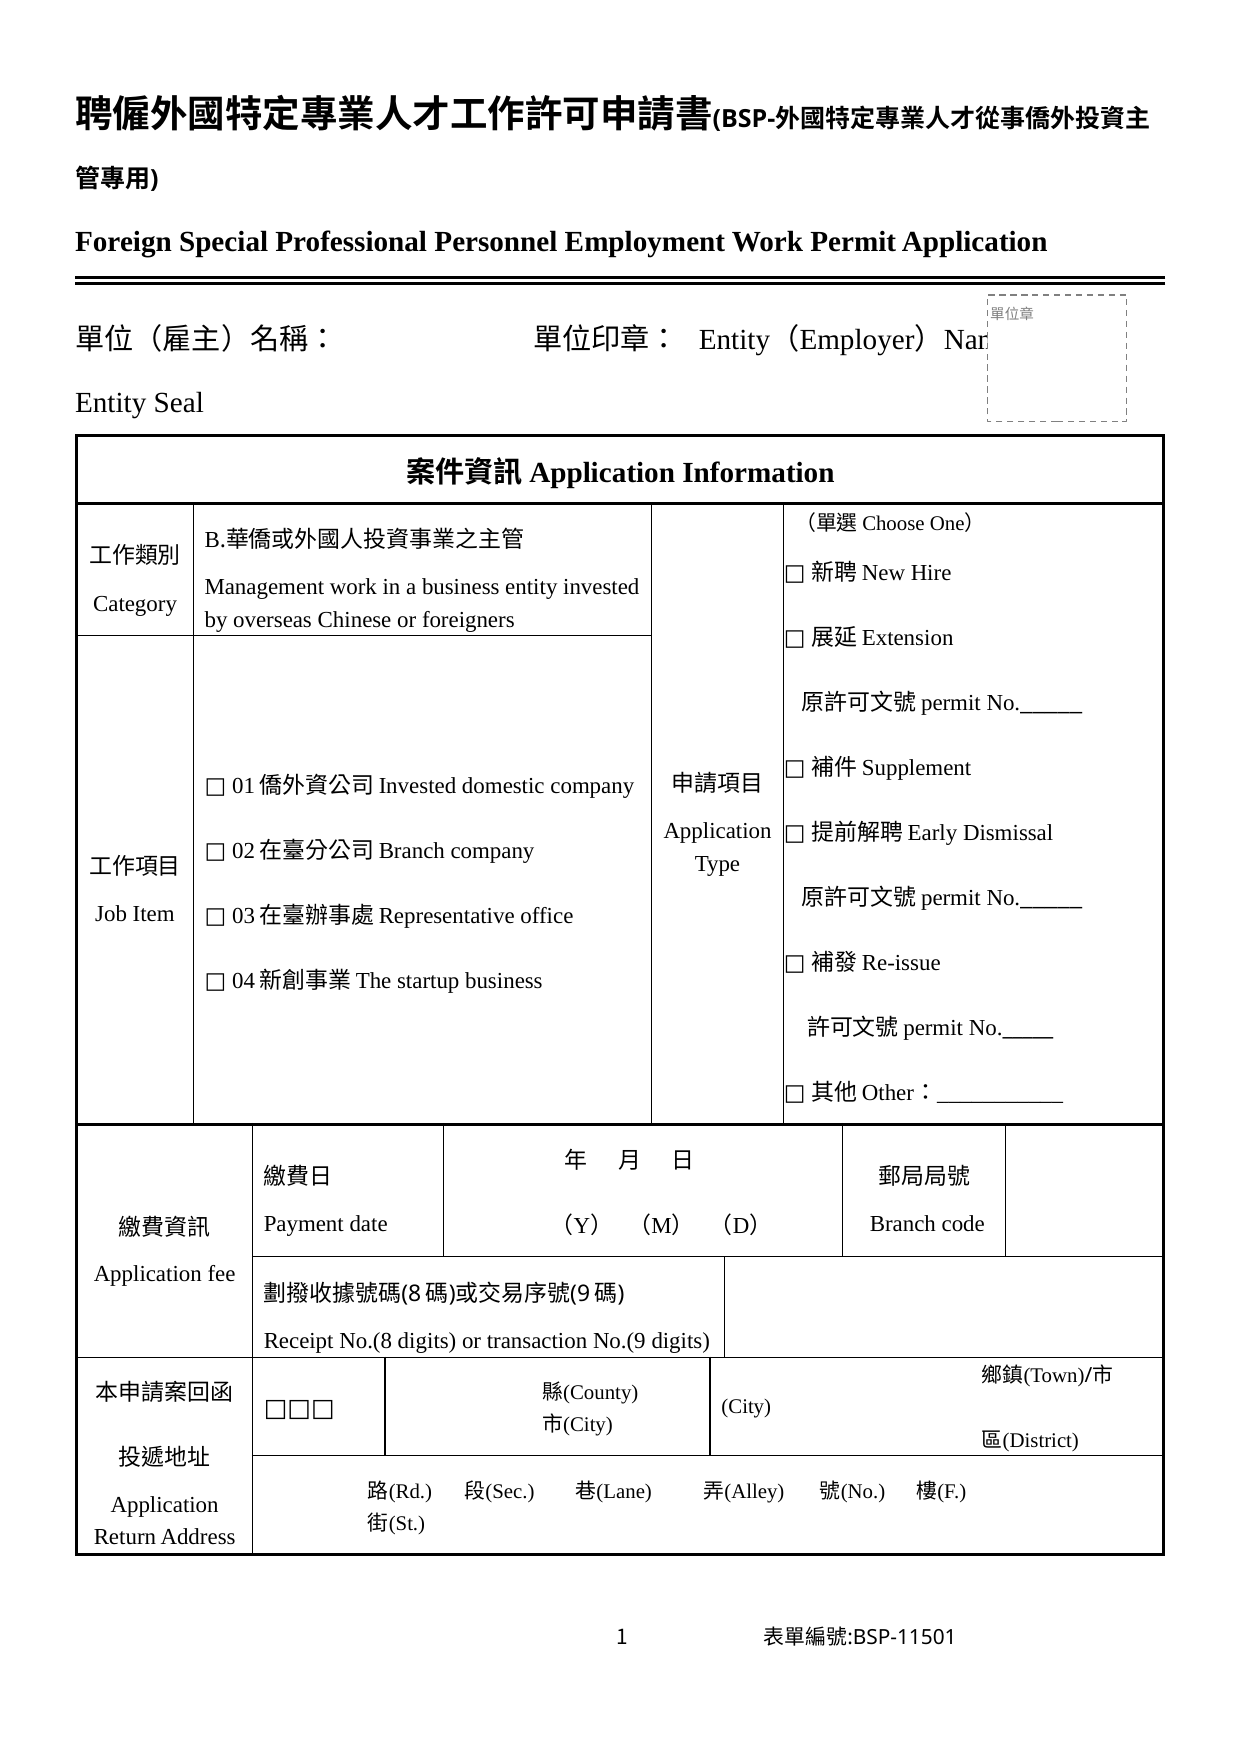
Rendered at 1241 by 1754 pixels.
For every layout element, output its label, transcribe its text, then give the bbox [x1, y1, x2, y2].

table_cell 工作類別 Category [78, 505, 193, 635]
table_cell （單選 Choose One） □ 新聘New Hire □ 展延Extension 原許可文號permit No._____ □ 補件Supplement □ 提前解聘Early Dismissal 原許可文號permit No._____ □ 補發Re-issue 許可文號permit No._____ □ 其他Other：___________ [784, 505, 1162, 1123]
text Foreign Special Professional Personnel Employment Work Permit Application [75, 209, 1165, 276]
table_cell 繳費資訊 Application fee [78, 1126, 252, 1357]
table_cell 路(Rd.) 段(Sec.) 巷(Lane) 弄(Alley) 號(No.) 樓(F.) 街(St.) [253, 1456, 1162, 1553]
table_cell 劃撥收據號碼(8碼)或交易序號(9碼) Receipt No.(8 digits) or transaction No.(9 digits) [253, 1257, 724, 1357]
table_cell 鄉鎮(Town)/市(City) 區(District) [711, 1358, 1162, 1455]
table_cell [1006, 1126, 1162, 1256]
table_cell 申請項目 Application Type [652, 505, 783, 1123]
table_cell [725, 1257, 1162, 1357]
text 單位（雇主）名稱： 單位印章： Entity（Employer）Name Entity Seal [75, 304, 1165, 434]
text 單位章 [990, 303, 1124, 324]
table_cell 本申請案回函 投遞地址 Application Return Address [78, 1358, 252, 1553]
table_cell □□□ [253, 1358, 384, 1455]
table_cell 工作項目 Job Item [78, 636, 193, 1123]
table_cell B.華僑或外國人投資事業之主管 Management work in a business entity invested by overseas Chinese or foreigners [194, 505, 651, 635]
table_cell 縣(County) 市(City) [386, 1358, 709, 1455]
table_header 案件資訊 Application Information [78, 437, 1162, 502]
table_cell □ 01僑外資公司Invested domestic company □ 02在臺分公司Branch company □ 03在臺辦事處Representative office □ 04新創事業The startup business [194, 636, 651, 1123]
table_cell 繳費日 Payment date [253, 1126, 443, 1256]
table_cell 年 月 日 （Y） （M） （D） [444, 1126, 842, 1256]
table_cell 郵局局號 Branch code [843, 1126, 1005, 1256]
text 聘僱外國特定專業人才工作許可申請書(BSP-外國特定專業人才從事僑外投資主管專用) [75, 79, 1165, 209]
